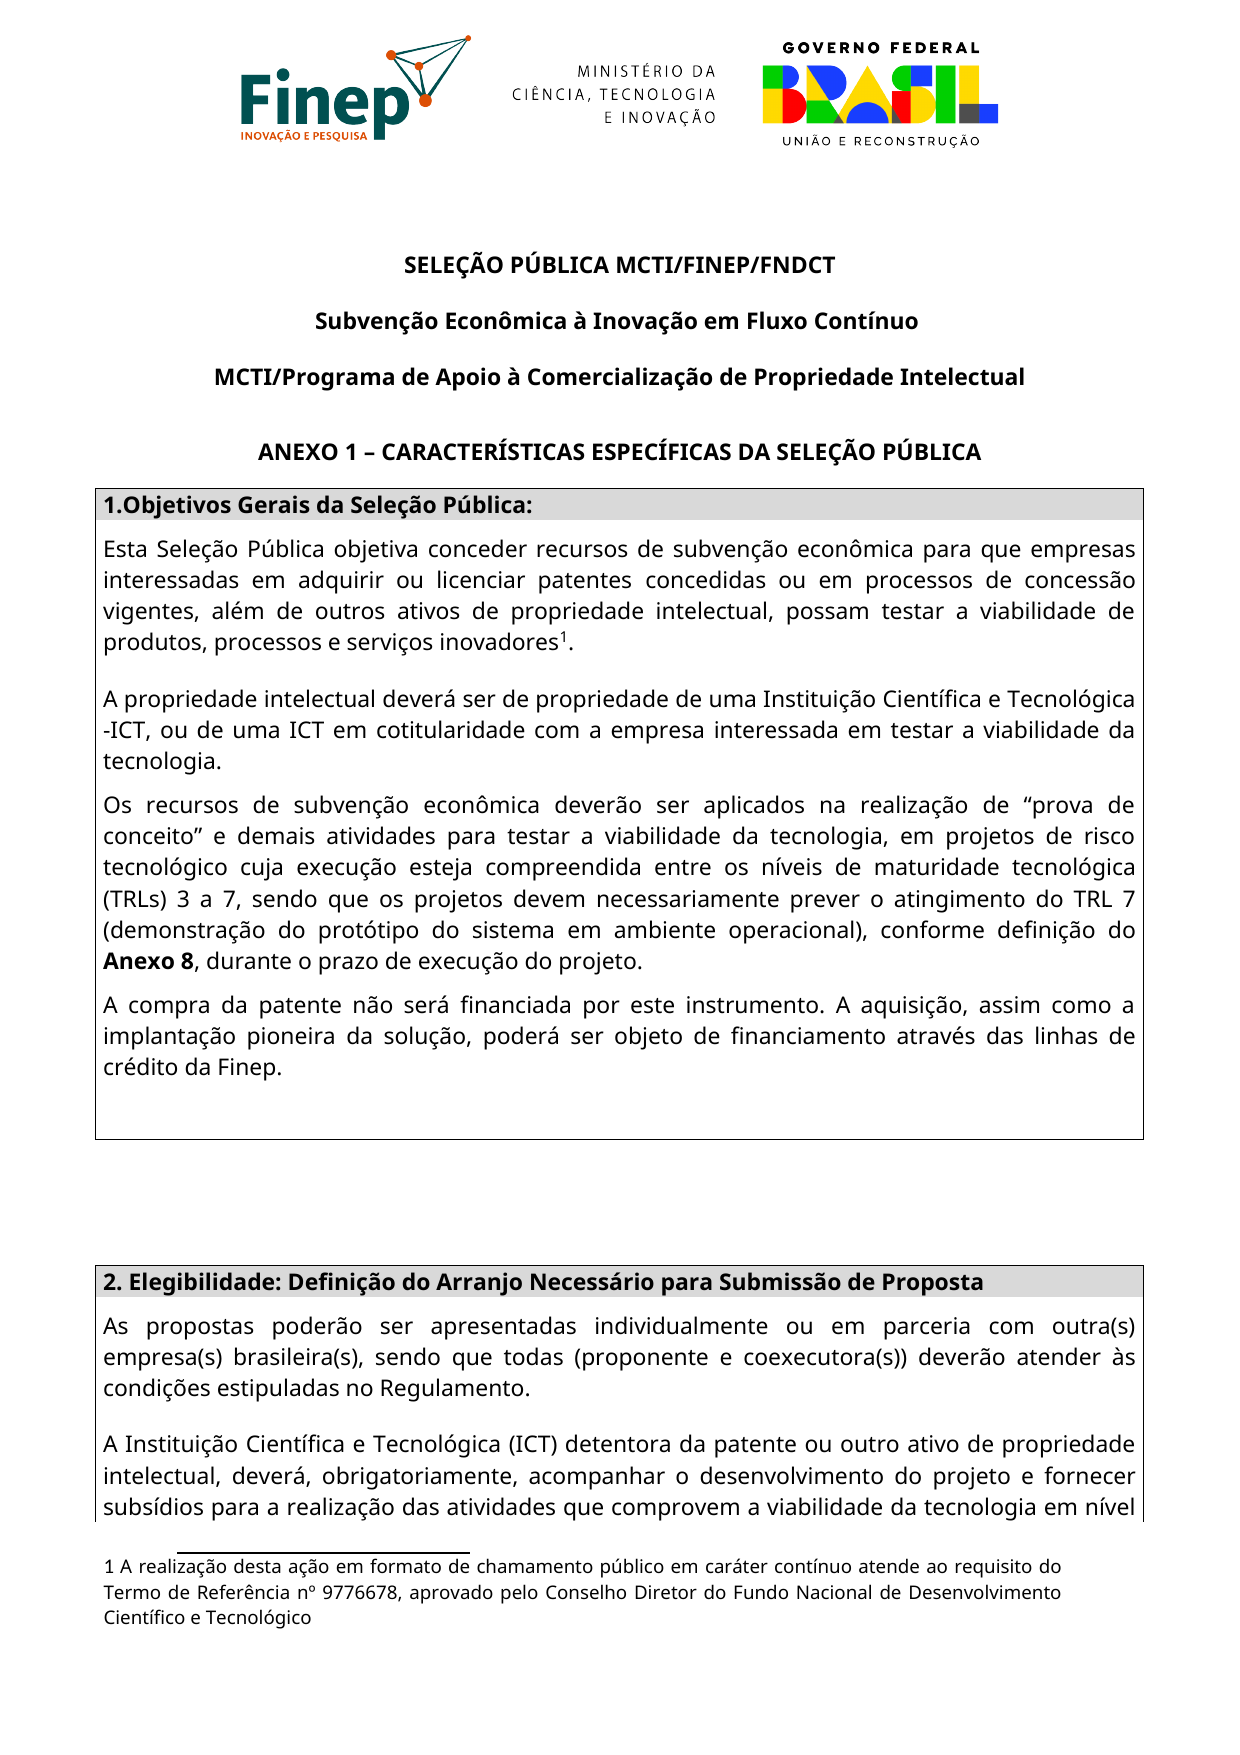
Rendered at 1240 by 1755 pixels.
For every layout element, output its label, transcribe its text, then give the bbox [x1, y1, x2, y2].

table_cell As propostas poderão ser apresentadas individualmente ou em parceria com outra(s) empresa(s) brasileira(s), sendo que todas (proponente e coexecutora(s)) deverão atender às condições estipuladas no Regulamento. A Instituição Científica e Tecnológica (ICT) detentora da patente ou outro ativo de propriedade intelectual, deverá, obrigatoriamente, acompanhar o desenvolvimento do projeto e fornecer subsídios para a realização das atividades que comprovem a viabilidade da tecnologia em nível [96, 1297, 1143, 1522]
text MCTI/Programa de Apoio à Comercialização de Propriedade Intelectual [177, 361, 1062, 392]
table_cell [96, 1095, 1143, 1139]
text Subvenção Econômica à Inovação em Fluxo Contínuo [177, 305, 1062, 336]
table_header 1.Objetivos Gerais da Seleção Pública: [96, 489, 1143, 520]
table_cell Esta Seleção Pública objetiva conceder recursos de subvenção econômica para que empresas interessadas em adquirir ou licenciar patentes concedidas ou em processos de concessão vigentes, além de outros ativos de propriedade intelectual, possam testar a viabilidade de produtos, processos e serviços inovadores. A propriedade intelectual deverá ser de propriedade de uma Instituição Científica e Tecnológica -ICT, ou de uma ICT em cotitularidade com a empresa interessada em testar a viabilidade da tecnologia. Os recursos de subvenção econômica deverão ser aplicados na realização de “prova de conceito” e demais atividades para testar a viabilidade da tecnologia, em projetos de risco tecnológico cuja execução esteja compreendida entre os níveis de maturidade tecnológica (TRLs) 3 a 7, sendo que os projetos devem necessariamente prever o atingimento do TRL 7 (demonstração do protótipo do sistema em ambiente operacional), conforme definição do Anexo 8, durante o prazo de execução do projeto. A compra da patente não será financiada por este instrumento. A aquisição, assim como a implantação pioneira da solução, poderá ser objeto de financiamento através das linhas de crédito da Finep. [96, 520, 1143, 1095]
table_header 2. Elegibilidade: Definição do Arranjo Necessário para Submissão de Proposta [96, 1266, 1143, 1297]
text SELEÇÃO PÚBLICA MCTI/FINEP/FNDCT [177, 249, 1062, 280]
text ANEXO 1 – CARACTERÍSTICAS ESPECÍFICAS DA SELEÇÃO PÚBLICA [177, 436, 1062, 467]
